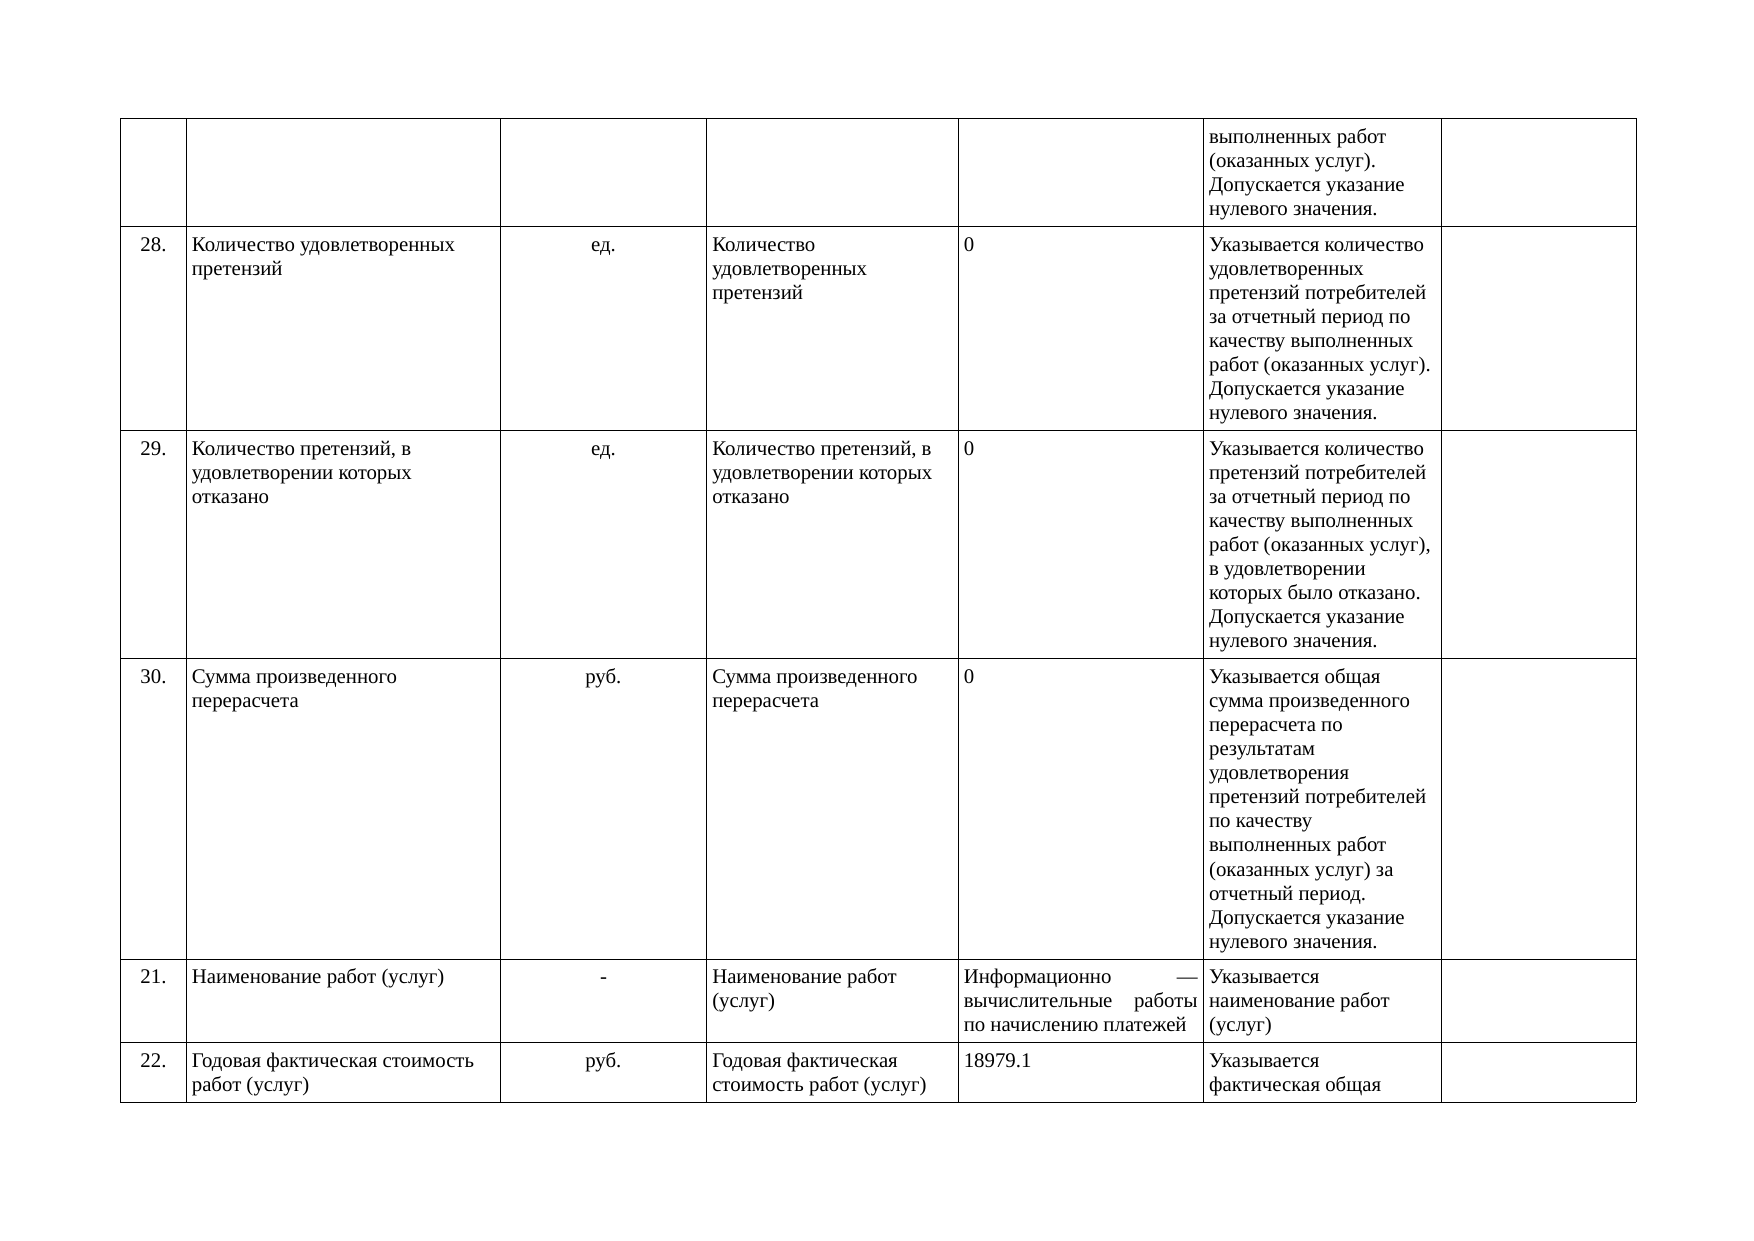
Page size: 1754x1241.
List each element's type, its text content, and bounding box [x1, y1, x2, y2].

table_cell [501, 119, 706, 226]
table_cell Годовая фактическая стоимость работ (услуг) [707, 1043, 958, 1102]
table_cell 18979,1 [959, 1043, 1203, 1102]
table_cell [959, 119, 1203, 226]
table_cell [1442, 119, 1636, 226]
table_cell [1442, 659, 1636, 958]
table_cell 21. [121, 960, 186, 1042]
table_cell [1442, 960, 1636, 1042]
table_cell ед. [501, 431, 706, 658]
table_cell Количество удовлетворенных претензий [707, 227, 958, 430]
table_cell [1442, 227, 1636, 430]
table_cell Указывается фактическая общая [1204, 1043, 1441, 1102]
table_cell 0 [959, 431, 1203, 658]
table_cell Указывается наименование работ (услуг) [1204, 960, 1441, 1042]
table_cell Количество претензий, в удовлетворении которых отказано [187, 431, 500, 658]
table_cell 28. [121, 227, 186, 430]
table_cell Годовая фактическая стоимость работ (услуг) [187, 1043, 500, 1102]
table_cell [121, 119, 186, 226]
table_cell руб. [501, 659, 706, 958]
table_cell [1442, 431, 1636, 658]
table_cell Наименование работ (услуг) [707, 960, 958, 1042]
table_cell - [501, 960, 706, 1042]
table_cell Количество претензий, в удовлетворении которых отказано [707, 431, 958, 658]
table_cell ед. [501, 227, 706, 430]
table_cell Количество удовлетворенных претензий [187, 227, 500, 430]
table_cell Сумма произведенного перерасчета [707, 659, 958, 958]
table_cell [187, 119, 500, 226]
table_cell Наименование работ (услуг) [187, 960, 500, 1042]
table_cell Указывается количество удовлетворенных претензий потребителей за отчетный период по качеству выполненных работ (оказанных услуг). Допускается указание нулевого значения. [1204, 227, 1441, 430]
table_cell [707, 119, 958, 226]
table_cell 0 [959, 659, 1203, 958]
table_cell 22. [121, 1043, 186, 1102]
table_cell [1442, 1043, 1636, 1102]
table_cell 30. [121, 659, 186, 958]
table_cell Указывается общая сумма произведенного перерасчета по результатам удовлетворения претензий потребителей по качеству выполненных работ (оказанных услуг) за отчетный период. Допускается указание нулевого значения. [1204, 659, 1441, 958]
table_cell выполненных работ (оказанных услуг). Допускается указание нулевого значения. [1204, 119, 1441, 226]
table_cell Сумма произведенного перерасчета [187, 659, 500, 958]
table_cell руб. [501, 1043, 706, 1102]
table_cell 0 [959, 227, 1203, 430]
table_cell 29. [121, 431, 186, 658]
table_cell Информационно — вычислительные работы по начислению платежей [959, 960, 1203, 1042]
table_cell Указывается количество претензий потребителей за отчетный период по качеству выполненных работ (оказанных услуг), в удовлетворении которых было отказано. Допускается указание нулевого значения. [1204, 431, 1441, 658]
